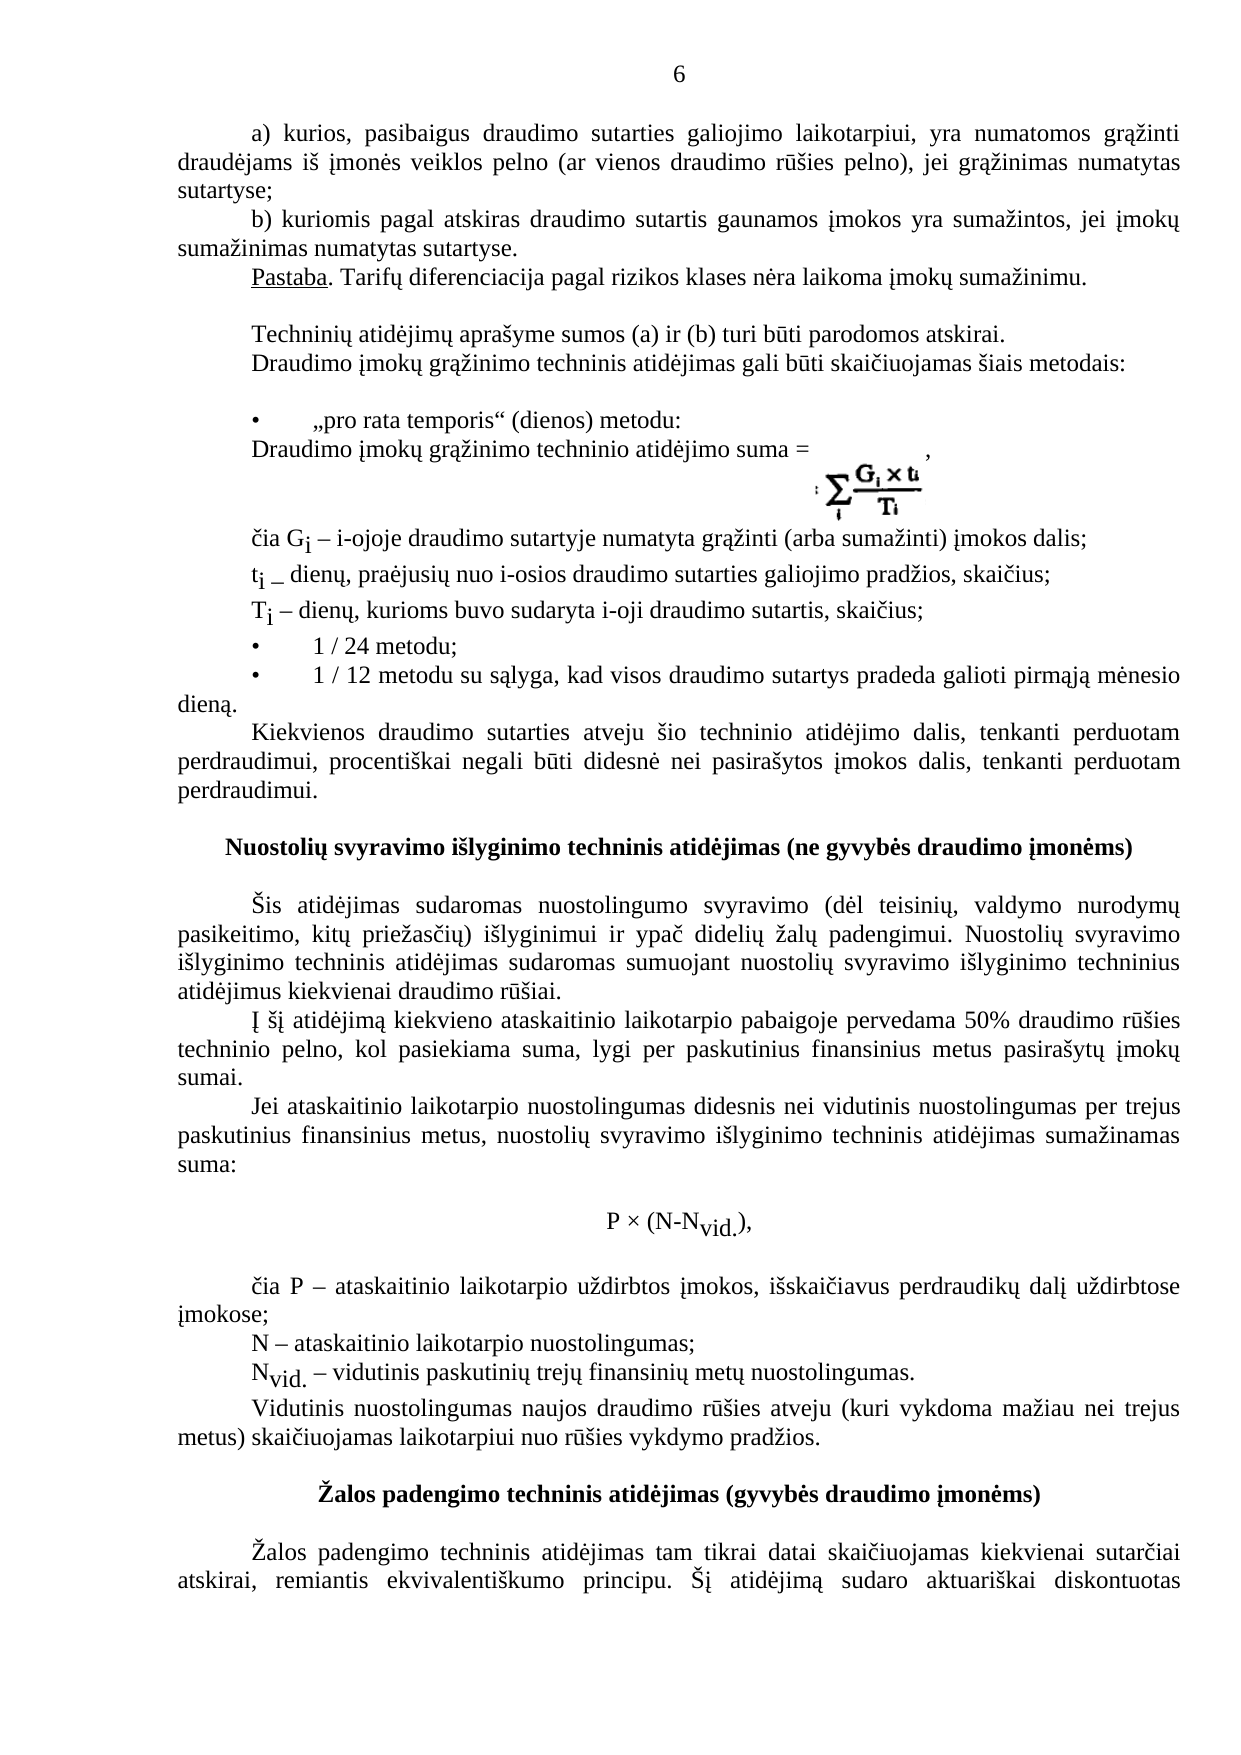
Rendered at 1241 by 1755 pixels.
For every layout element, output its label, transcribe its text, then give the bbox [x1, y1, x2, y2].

text • 1 / 24 metodu; [177, 631, 1181, 660]
text N – ataskaitinio laikotarpio nuostolingumas; [177, 1328, 1181, 1357]
text a) kurios, pasibaigus draudimo sutarties galiojimo laikotarpiui, yra numatomos grąžinti draudėjams iš įmonės veiklos pelno (ar vienos draudimo rūšies pelno), jei grąžinimas numatytas sutartyse; [177, 118, 1181, 204]
text Kiekvienos draudimo sutarties atveju šio techninio atidėjimo dalis, tenkanti perduotam perdraudimui, procentiškai negali būti didesnė nei pasirašytos įmokos dalis, tenkanti perduotam perdraudimui. [177, 717, 1181, 804]
text • 1 / 12 metodu su sąlyga, kad visos draudimo sutartys pradeda galioti pirmąją mėnesio dieną. [177, 660, 1181, 717]
text Žalos padengimo techninis atidėjimas (gyvybės draudimo įmonėms) [177, 1479, 1181, 1508]
text b) kuriomis pagal atskiras draudimo sutartis gaunamos įmokos yra sumažintos, jei įmokų sumažinimas numatytas sutartyse. [177, 204, 1181, 262]
text Žalos padengimo techninis atidėjimas tam tikrai datai skaičiuojamas kiekvienai sutarčiai atskirai, remiantis ekvivalentiškumo principu. Šį atidėjimą sudaro aktuariškai diskontuotas [177, 1537, 1181, 1594]
text čia P – ataskaitinio laikotarpio uždirbtos įmokos, išskaičiavus perdraudikų dalį uždirbtose įmokose; [177, 1271, 1181, 1328]
text Pastaba. Tarifų diferenciacija pagal rizikos klases nėra laikoma įmokų sumažinimu. [177, 262, 1181, 291]
text Vidutinis nuostolingumas naujos draudimo rūšies atveju (kuri vykdoma mažiau nei trejus metus) skaičiuojamas laikotarpiui nuo rūšies vykdymo pradžios. [177, 1393, 1181, 1451]
text Jei ataskaitinio laikotarpio nuostolingumas didesnis nei vidutinis nuostolingumas per trejus paskutinius finansinius metus, nuostolių svyravimo išlyginimo techninis atidėjimas sumažinamas suma: [177, 1091, 1181, 1177]
text Draudimo įmokų grąžinimo techninis atidėjimas gali būti skaičiuojamas šiais metodais: [177, 348, 1181, 377]
text čia Gi – i-ojoje draudimo sutartyje numatyta grąžinti (arba sumažinti) įmokos dalis; [177, 523, 1181, 559]
text Į šį atidėjimą kiekvieno ataskaitinio laikotarpio pabaigoje pervedama 50% draudimo rūšies techninio pelno, kol pasiekiama suma, lygi per paskutinius finansinius metus pasirašytų įmokų sumai. [177, 1005, 1181, 1091]
text • „pro rata temporis“ (dienos) metodu: [177, 406, 1181, 434]
text Šis atidėjimas sudaromas nuostolingumo svyravimo (dėl teisinių, valdymo nurodymų pasikeitimo, kitų priežasčių) išlyginimui ir ypač didelių žalų padengimui. Nuostolių svyravimo išlyginimo techninis atidėjimas sudaromas sumuojant nuostolių svyravimo išlyginimo techninius atidėjimus kiekvienai draudimo rūšiai. [177, 890, 1181, 1005]
text Ti – dienų, kurioms buvo sudaryta i-oji draudimo sutartis, skaičius; [177, 595, 1181, 631]
text ti – dienų, praėjusių nuo i-osios draudimo sutarties galiojimo pradžios, skaičius; [177, 559, 1181, 595]
text Nvid. – vidutinis paskutinių trejų finansinių metų nuostolingumas. [177, 1357, 1181, 1393]
text Nuostolių svyravimo išlyginimo techninis atidėjimas (ne gyvybės draudimo įmonėms) [177, 832, 1181, 861]
text P × (N-Nvid.), [177, 1206, 1181, 1242]
text Draudimo įmokų grąžinimo techninio atidėjimo suma = , [177, 434, 1181, 523]
text Techninių atidėjimų aprašyme sumos (a) ir (b) turi būti parodomos atskirai. [177, 319, 1181, 348]
